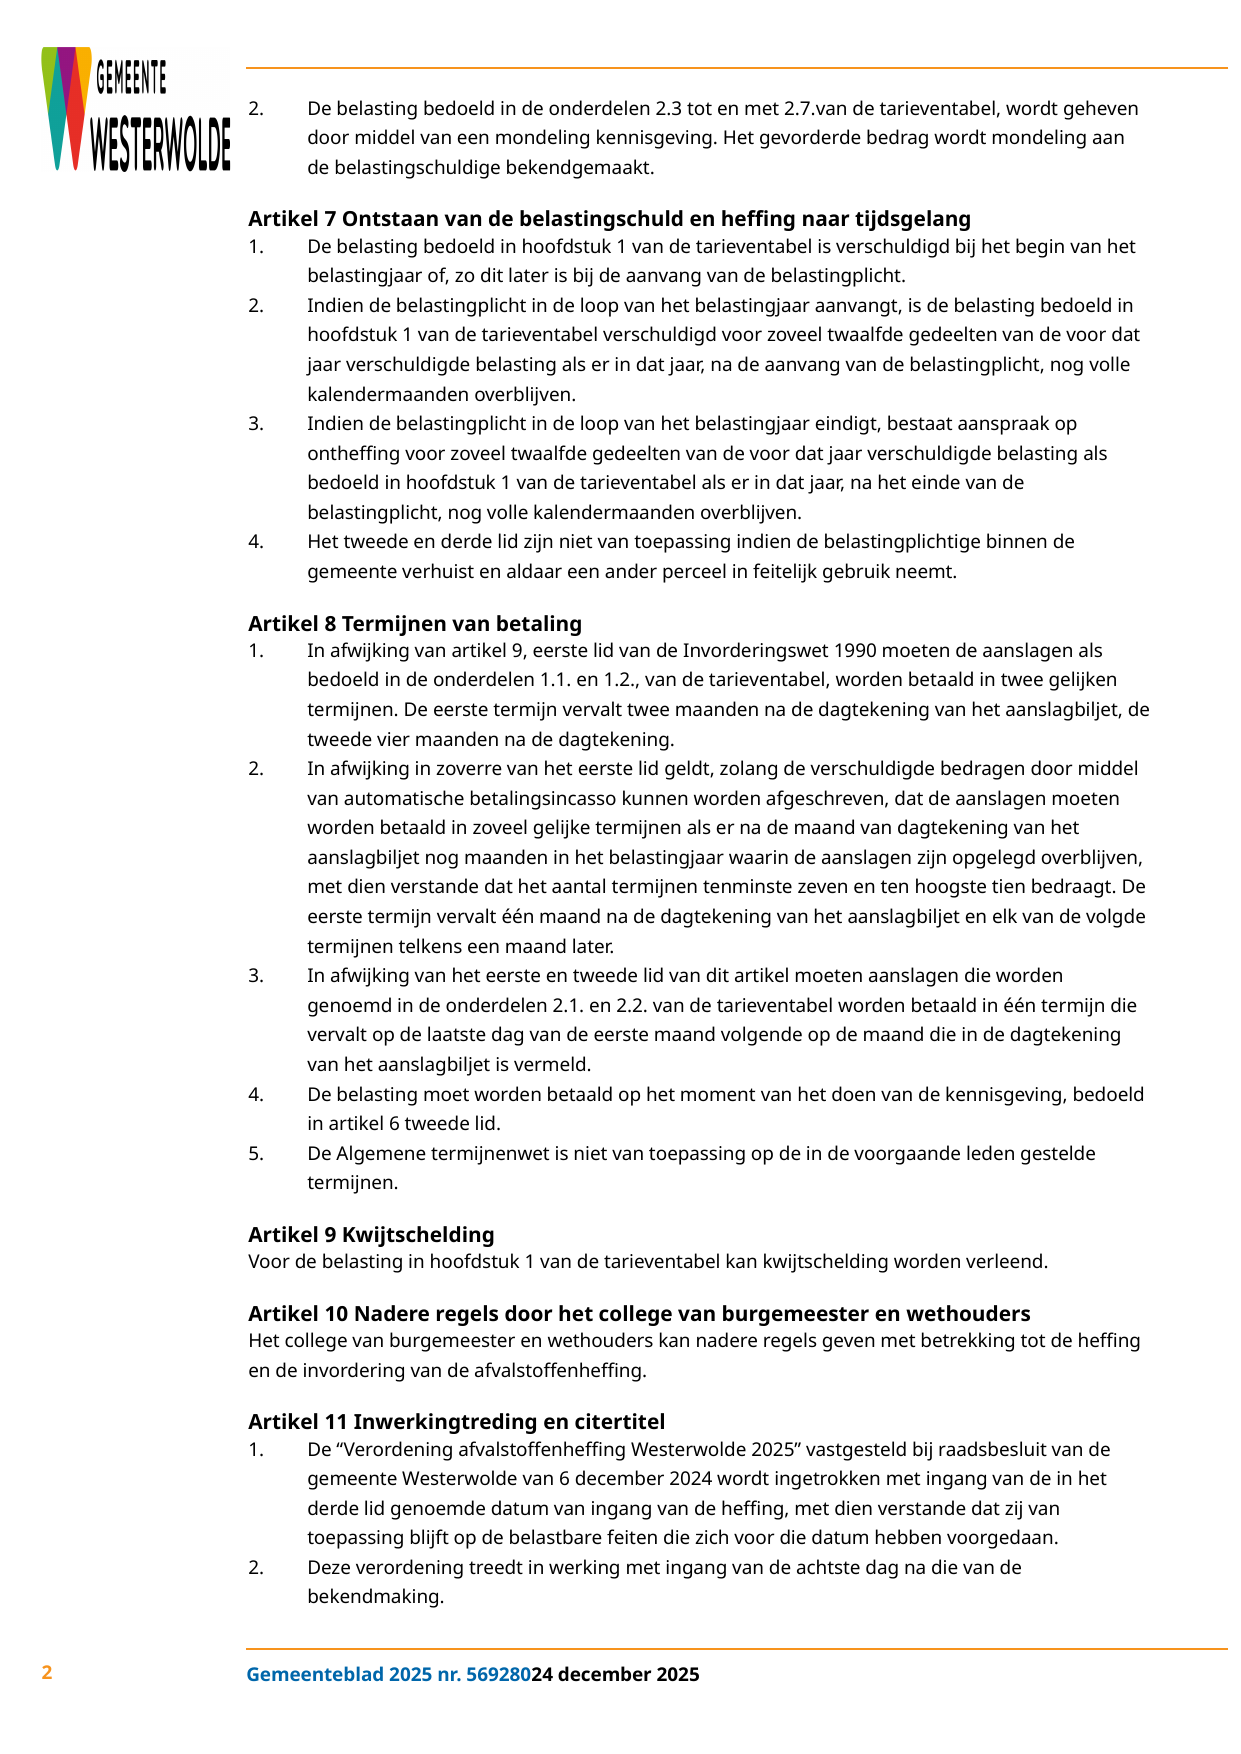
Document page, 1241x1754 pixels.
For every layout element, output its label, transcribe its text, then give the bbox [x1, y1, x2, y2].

list Indien de belastingplicht in de loop van het belastingjaar eindigt, bestaat aanspraak op ontheffing voor zoveel twaalfde gedeelten van de voor dat jaar verschuldigde belasting als bedoeld in hoofdstuk 1 van de tarieventabel als er in dat jaar, na het einde van de belastingplicht, nog volle kalendermaanden overblijven. [248, 410, 1152, 525]
text Het college van burgemeester en wethouders kan nadere regels geven met betrekking tot de heffing en de invordering van de afvalstoffenheffing. [248, 1327, 1152, 1383]
list In afwijking van artikel 9, eerste lid van de Invorderingswet 1990 moeten de aanslagen als bedoeld in de onderdelen 1.1. en 1.2., van de tarieventabel, worden betaald in twee gelijken termijnen. De eerste termijn vervalt twee maanden na de dagtekening van het aanslagbiljet, de tweede vier maanden na de dagtekening. [248, 637, 1152, 752]
text Artikel 9 Kwijtschelding [248, 1220, 1152, 1248]
list De “Verordening afvalstoffenheffing Westerwolde 2025” vastgesteld bij raadsbesluit van de gemeente Westerwolde van 6 december 2024 wordt ingetrokken met ingang van de in het derde lid genoemde datum van ingang van de heffing, met dien verstande dat zij van toepassing blijft op de belastbare feiten die zich voor die datum hebben voorgedaan. [248, 1436, 1152, 1550]
text Artikel 11 Inwerkingtreding en citertitel [248, 1407, 1152, 1436]
list In afwijking in zoverre van het eerste lid geldt, zolang de verschuldigde bedragen door middel van automatische betalingsincasso kunnen worden afgeschreven, dat de aanslagen moeten worden betaald in zoveel gelijke termijnen als er na de maand van dagtekening van het aanslagbiljet nog maanden in het belastingjaar waarin de aanslagen zijn opgelegd overblijven, met dien verstande dat het aantal termijnen tenminste zeven en ten hoogste tien bedraagt. De eerste termijn vervalt één maand na de dagtekening van het aanslagbiljet en elk van de volgde termijnen telkens een maand later. [248, 755, 1152, 959]
list Het tweede en derde lid zijn niet van toepassing indien de belastingplichtige binnen de gemeente verhuist en aldaar een ander perceel in feitelijk gebruik neemt. [248, 529, 1152, 584]
list De belasting bedoeld in hoofdstuk 1 van de tarieventabel is verschuldigd bij het begin van het belastingjaar of, zo dit later is bij de aanvang van de belastingplicht. [248, 233, 1152, 288]
list De belasting bedoeld in de onderdelen 2.3 tot en met 2.7.van de tarieventabel, wordt geheven door middel van een mondeling kennisgeving. Het gevorderde bedrag wordt mondeling aan de belastingschuldige bekendgemaakt. [248, 95, 1152, 180]
list De belasting moet worden betaald op het moment van het doen van de kennisgeving, bedoeld in artikel 6 tweede lid. [248, 1081, 1152, 1136]
text Artikel 7 Ontstaan van de belastingschuld en heffing naar tijdsgelang [248, 204, 1152, 233]
list In afwijking van het eerste en tweede lid van dit artikel moeten aanslagen die worden genoemd in de onderdelen 2.1. en 2.2. van de tarieventabel worden betaald in één termijn die vervalt op de laatste dag van de eerste maand volgende op de maand die in de dagtekening van het aanslagbiljet is vermeld. [248, 962, 1152, 1077]
list Deze verordening treedt in werking met ingang van de achtste dag na die van de bekendmaking. [248, 1554, 1152, 1609]
list Indien de belastingplicht in de loop van het belastingjaar aanvangt, is de belasting bedoeld in hoofdstuk 1 van de tarieventabel verschuldigd voor zoveel twaalfde gedeelten van de voor dat jaar verschuldigde belasting als er in dat jaar, na de aanvang van de belastingplicht, nog volle kalendermaanden overblijven. [248, 292, 1152, 406]
text Voor de belasting in hoofdstuk 1 van de tarieventabel kan kwijtschelding worden verleend. [248, 1248, 1152, 1274]
text Artikel 10 Nadere regels door het college van burgemeester en wethouders [248, 1299, 1152, 1327]
text Artikel 8 Termijnen van betaling [248, 609, 1152, 637]
picture [41, 47, 231, 172]
list De Algemene termijnenwet is niet van toepassing op de in de voorgaande leden gestelde termijnen. [248, 1140, 1152, 1195]
